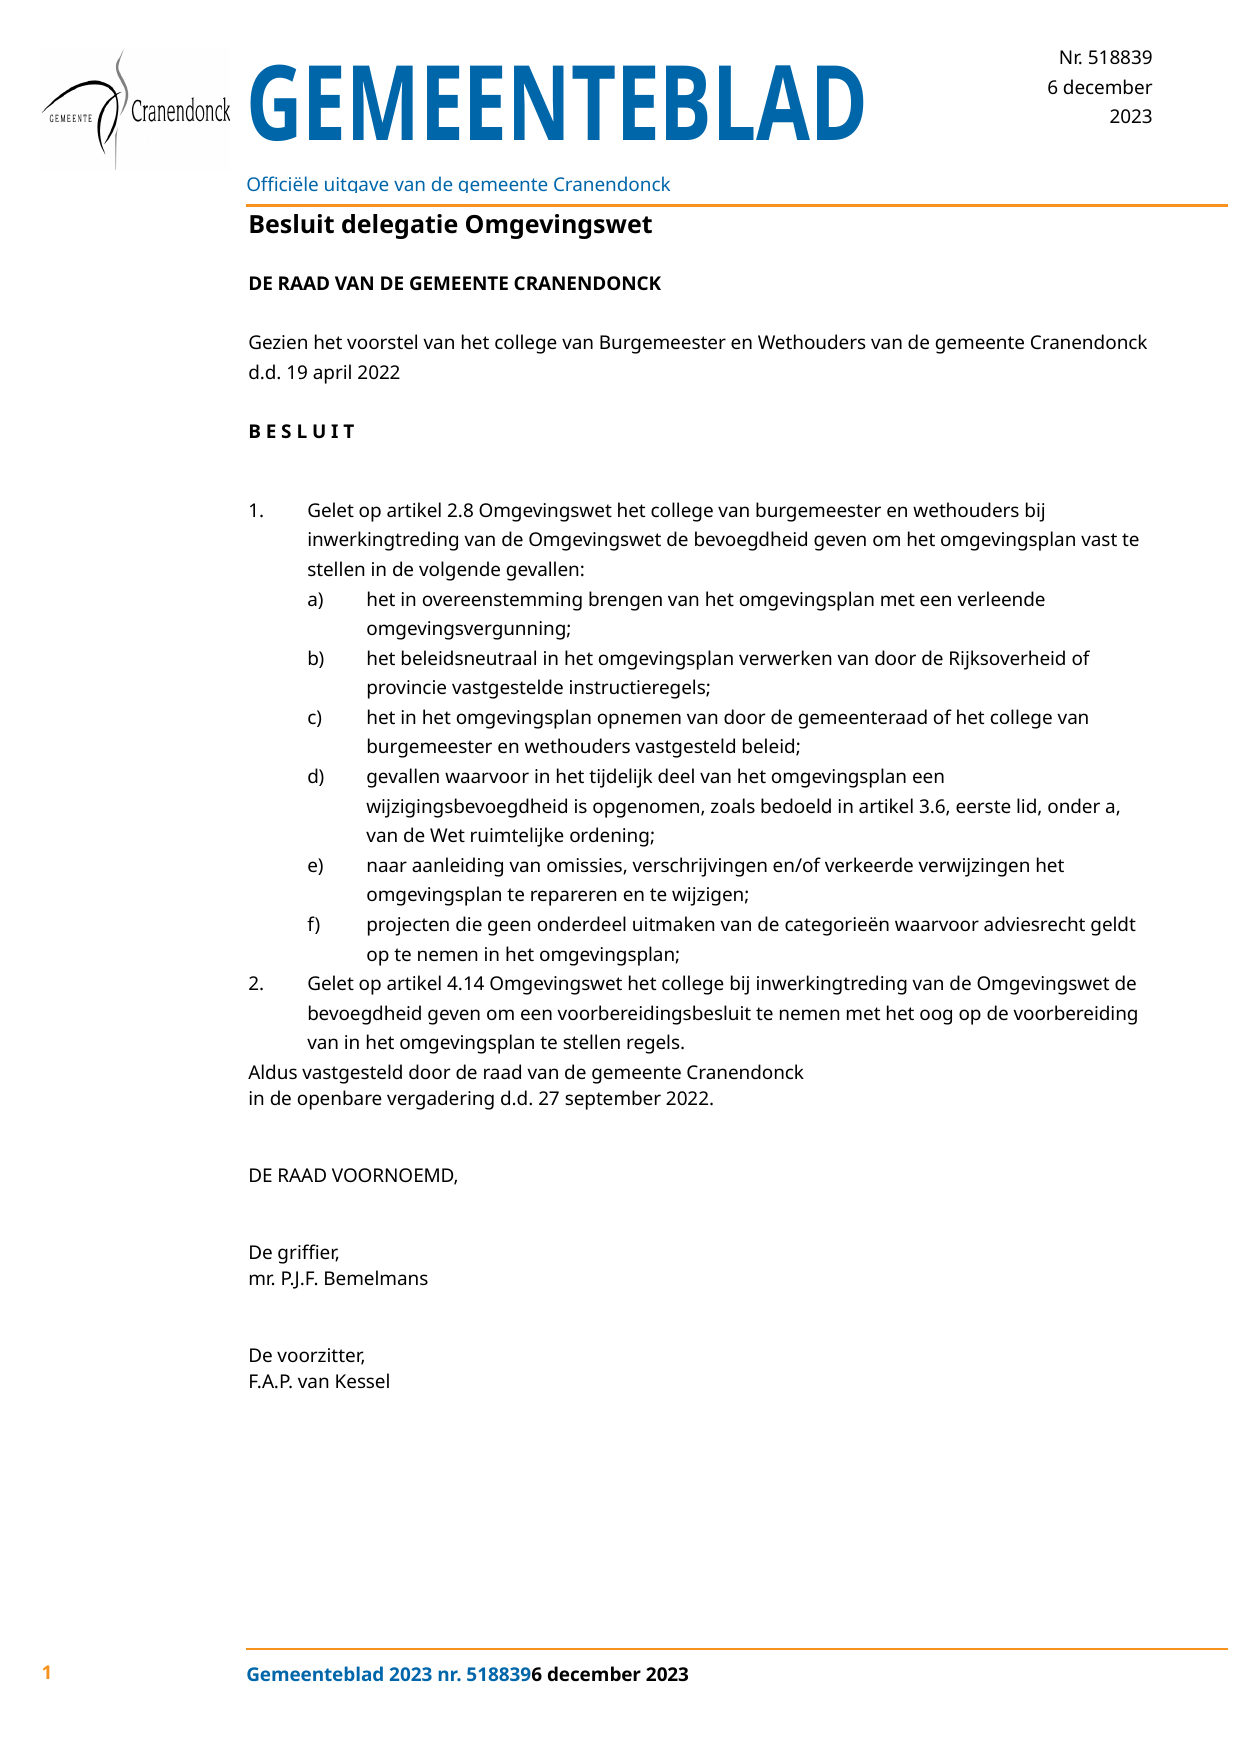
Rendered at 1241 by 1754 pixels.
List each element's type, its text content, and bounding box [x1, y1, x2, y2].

list Gelet op artikel 2.8 Omgevingswet het college van burgemeester en wethouders bij inwerkingtreding van de Omgevingswet de bevoegdheid geven om het omgevingsplan vast te stellen in de volgende gevallen: [248, 497, 1152, 582]
text Gezien het voorstel van het college van Burgemeester en Wethouders van de gemeente Cranendonck d.d. 19 april 2022 [248, 329, 1152, 385]
picture [41, 47, 231, 172]
list het beleidsneutraal in het omgevingsplan verwerken van door de Rijksoverheid of provincie vastgestelde instructieregels; [307, 645, 1152, 700]
text De voorzitter, [248, 1342, 1152, 1368]
text mr. P.J.F. Bemelmans [248, 1265, 1152, 1291]
list naar aanleiding van omissies, verschrijvingen en/of verkeerde verwijzingen het omgevingsplan te repareren en te wijzigen; [307, 852, 1152, 907]
text F.A.P. van Kessel [248, 1368, 1152, 1394]
text B E S L U I T [248, 418, 1152, 444]
text Aldus vastgesteld door de raad van de gemeente Cranendonck [248, 1059, 1152, 1085]
list Gelet op artikel 4.14 Omgevingswet het college bij inwerkingtreding van de Omgevingswet de bevoegdheid geven om een voorbereidingsbesluit te nemen met het oog op de voorbereiding van in het omgevingsplan te stellen regels. [248, 970, 1152, 1055]
list het in overeenstemming brengen van het omgevingsplan met een verleende omgevingsvergunning; [307, 586, 1152, 641]
text DE RAAD VAN DE GEMEENTE CRANENDONCK [248, 270, 1152, 296]
text Besluit delegatie Omgevingswet [248, 207, 1152, 241]
list het in het omgevingsplan opnemen van door de gemeenteraad of het college van burgemeester en wethouders vastgesteld beleid; [307, 704, 1152, 759]
list gevallen waarvoor in het tijdelijk deel van het omgevingsplan een wijzigingsbevoegdheid is opgenomen, zoals bedoeld in artikel 3.6, eerste lid, onder a, van de Wet ruimtelijke ordening; [307, 763, 1152, 848]
text DE RAAD VOORNOEMD, [248, 1162, 1152, 1188]
text in de openbare vergadering d.d. 27 september 2022. [248, 1085, 1152, 1111]
text De griffier, [248, 1239, 1152, 1265]
list projecten die geen onderdeel uitmaken van de categorieën waarvoor adviesrecht geldt op te nemen in het omgevingsplan; [307, 911, 1152, 967]
